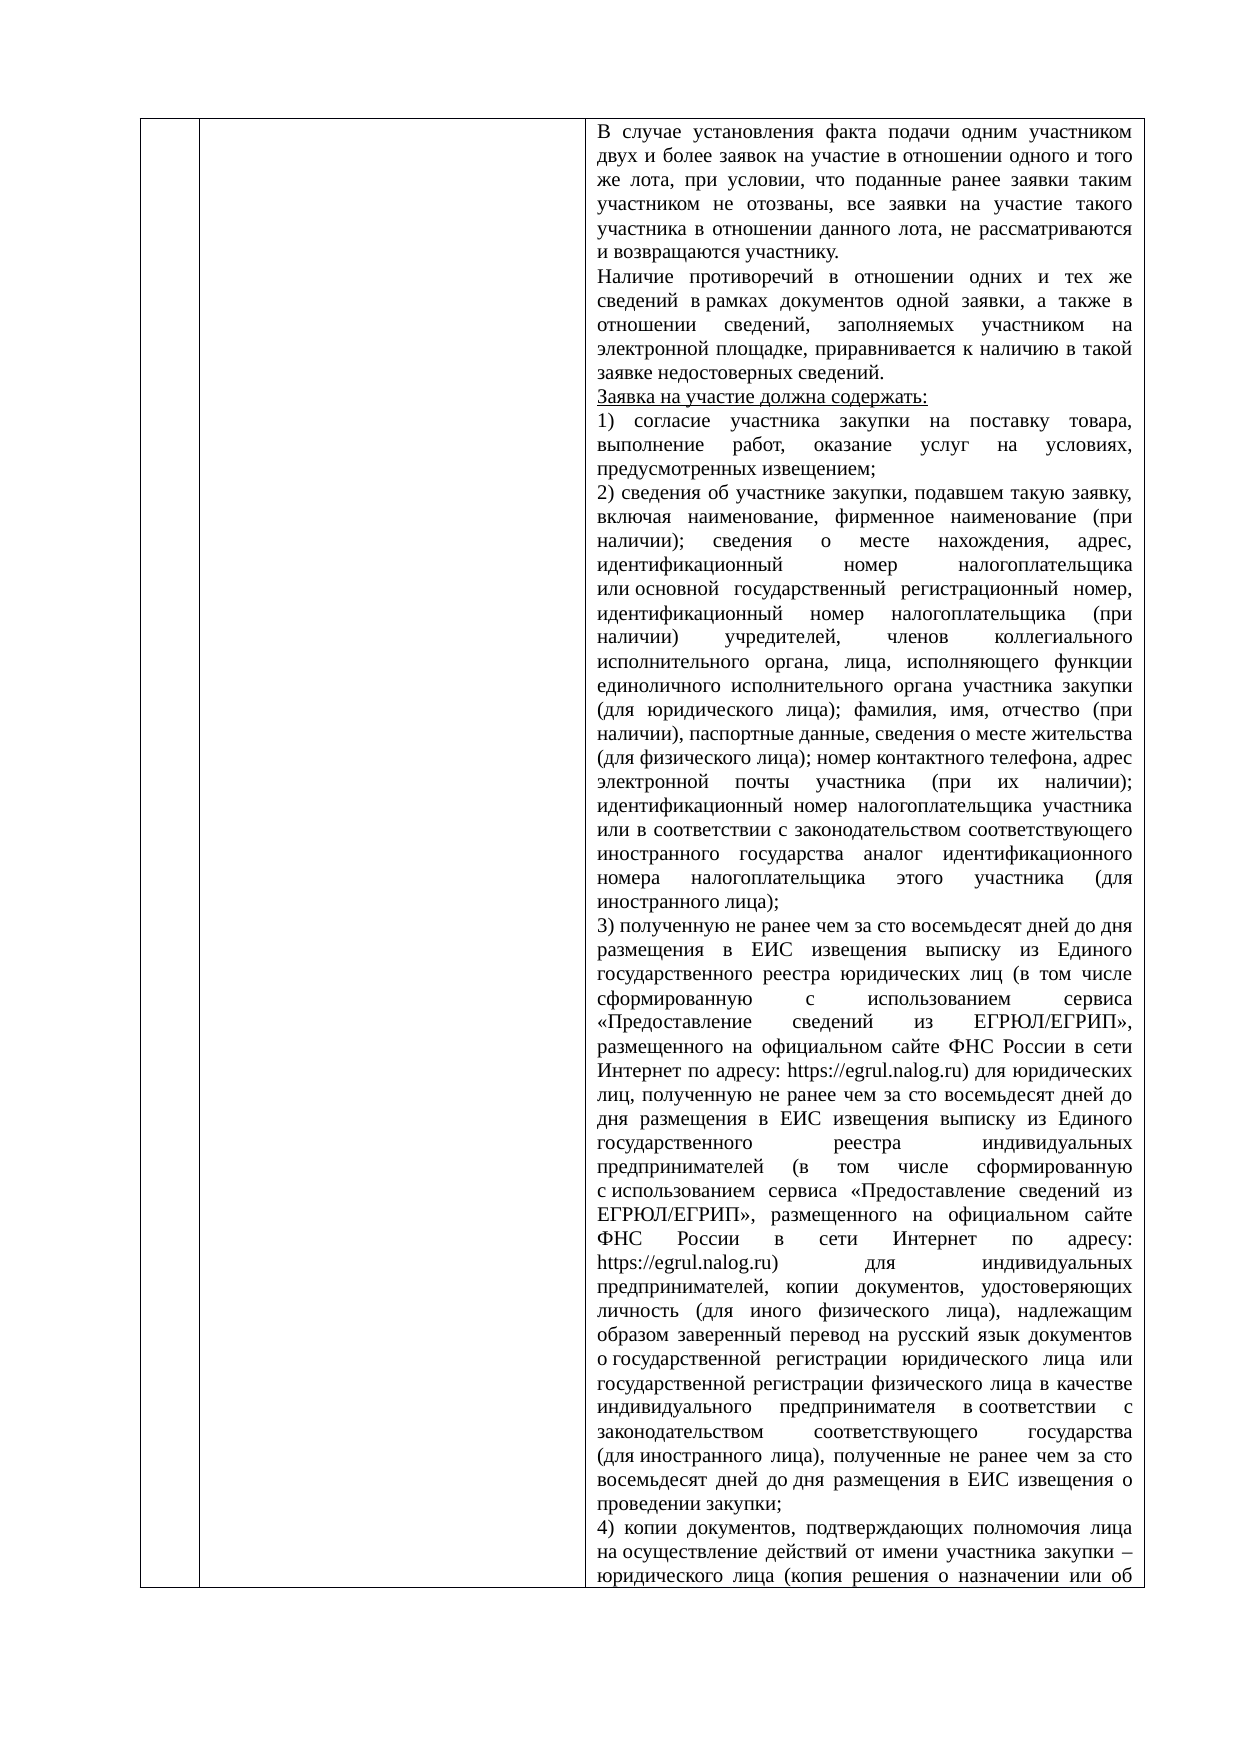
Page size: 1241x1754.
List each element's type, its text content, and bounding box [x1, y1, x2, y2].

table_cell [141, 119, 199, 1587]
table_cell В случае установления факта подачи одним участником двух и более заявок на участие в отношении одного и того же лота, при условии, что поданные ранее заявки таким участником не отозваны, все заявки на участие такого участника в отношении данного лота, не рассматриваются и возвращаются участнику. Наличие противоречий в отношении одних и тех же сведений в рамках документов одной заявки, а также в отношении сведений, заполняемых участником на электронной площадке, приравнивается к наличию в такой заявке недостоверных сведений. Заявка на участие должна содержать: 1) согласие участника закупки на поставку товара, выполнение работ, оказание услуг на условиях, предусмотренных извещением; 2) сведения об участнике закупки, подавшем такую заявку, включая наименование, фирменное наименование (при наличии); сведения о месте нахождения, адрес, идентификационный номер налогоплательщика или основной государственный регистрационный номер, идентификационный номер налогоплательщика (при наличии) учредителей, членов коллегиального исполнительного органа, лица, исполняющего функции единоличного исполнительного органа участника закупки (для юридического лица); фамилия, имя, отчество (при наличии), паспортные данные, сведения о месте жительства (для физического лица); номер контактного телефона, адрес электронной почты участника (при их наличии); идентификационный номер налогоплательщика участника или в соответствии с законодательством соответствующего иностранного государства аналог идентификационного номера налогоплательщика этого участника (для иностранного лица); 3) полученную не ранее чем за сто восемьдесят дней до дня размещения в ЕИС извещения выписку из Единого государственного реестра юридических лиц (в том числе сформированную с использованием сервиса «Предоставление сведений из ЕГРЮЛ/ЕГРИП», размещенного на официальном сайте ФНС России в сети Интернет по адресу: https://egrul.nalog.ru) для юридических лиц, полученную не ранее чем за сто восемьдесят дней до дня размещения в ЕИС извещения выписку из Единого государственного реестра индивидуальных предпринимателей (в том числе сформированную с использованием сервиса «Предоставление сведений из ЕГРЮЛ/ЕГРИП», размещенного на официальном сайте ФНС России в сети Интернет по адресу: https://egrul.nalog.ru) для индивидуальных предпринимателей, копии документов, удостоверяющих личность (для иного физического лица), надлежащим образом заверенный перевод на русский язык документов о государственной регистрации юридического лица или государственной регистрации физического лица в качестве индивидуального предпринимателя в соответствии с законодательством соответствующего государства (для иностранного лица), полученные не ранее чем за сто восемьдесят дней до дня размещения в ЕИС извещения о проведении закупки; 4) копии документов, подтверждающих полномочия лица на осуществление действий от имени участника закупки – юридического лица (копия решения о назначении или об [586, 119, 1144, 1587]
table_cell [200, 119, 585, 1587]
